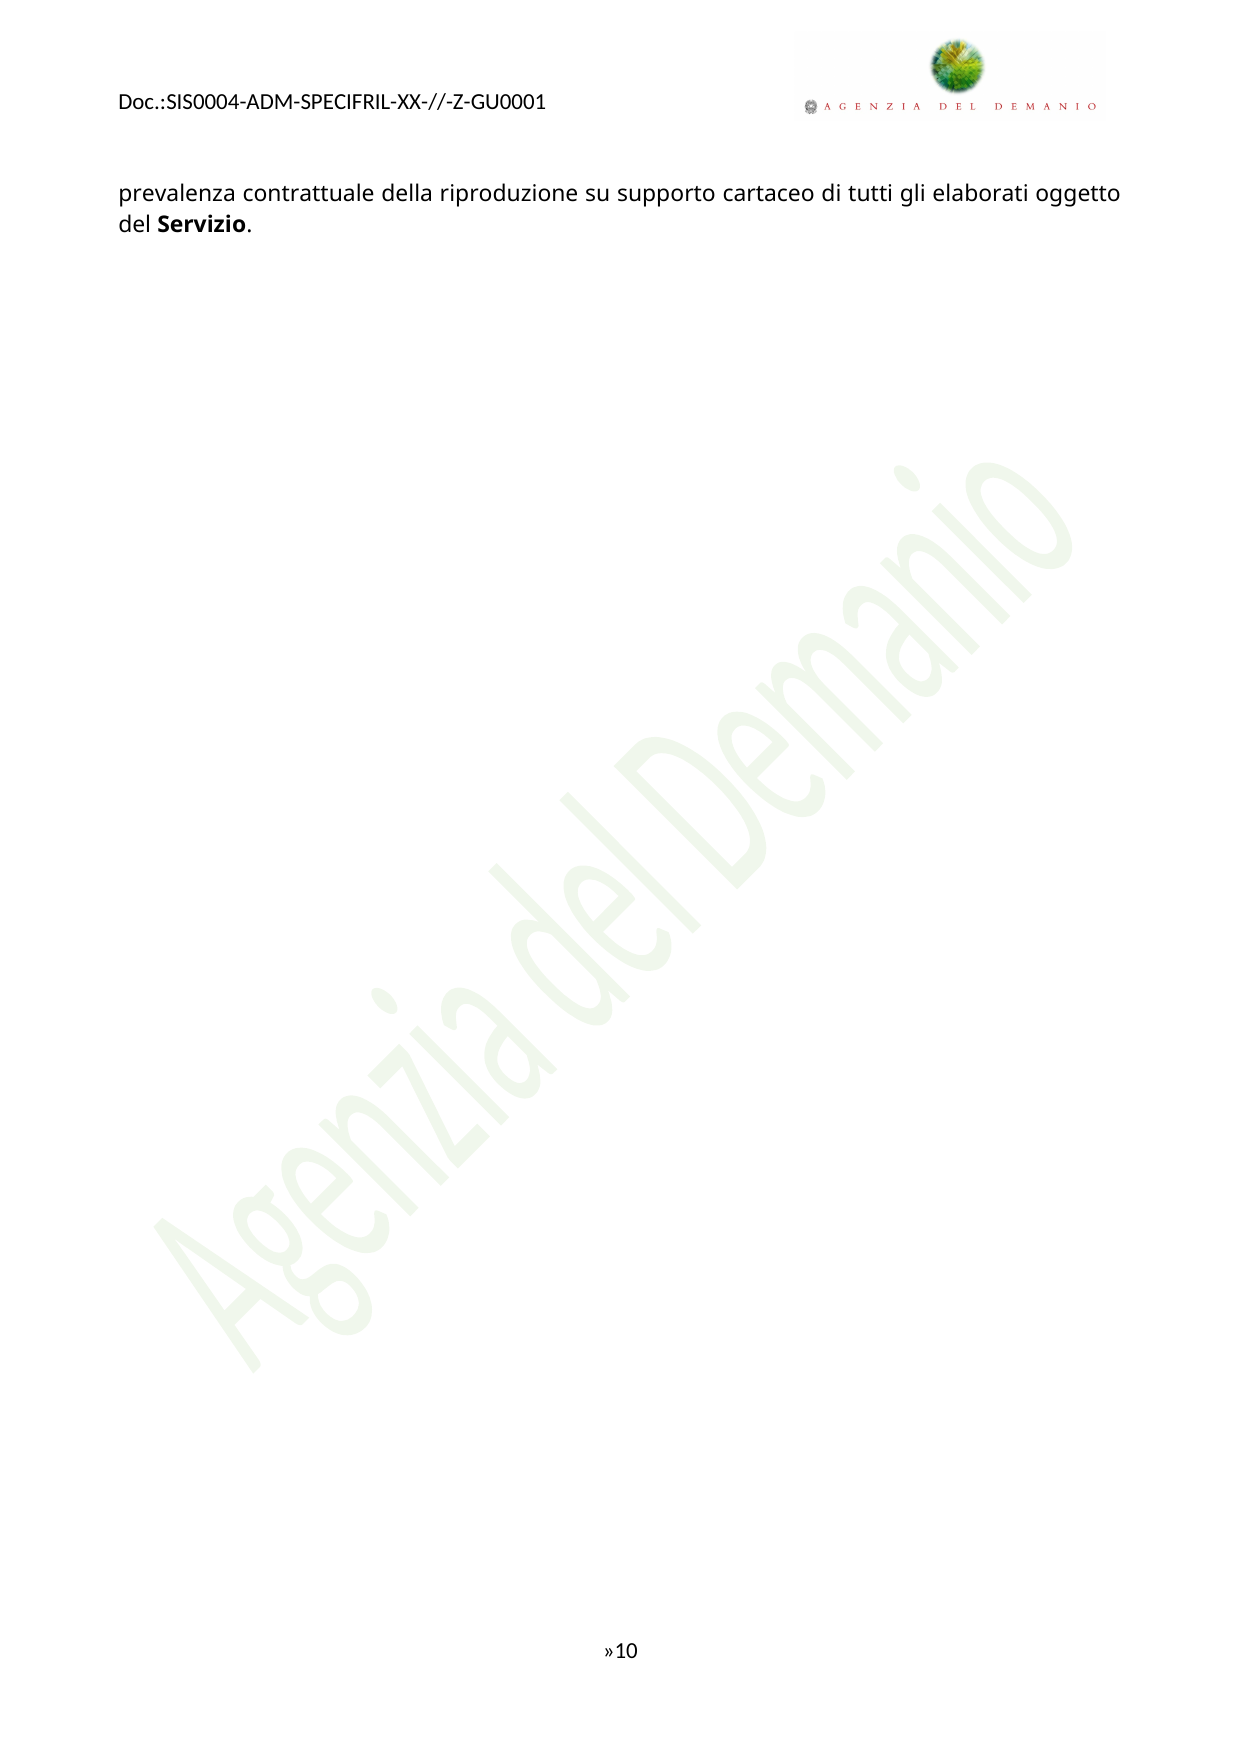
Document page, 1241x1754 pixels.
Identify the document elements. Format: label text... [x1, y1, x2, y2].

text prevalenza contrattuale della riproduzione su supporto cartaceo di tutti gli elaborati oggetto del Servizio. [118, 177, 1122, 240]
